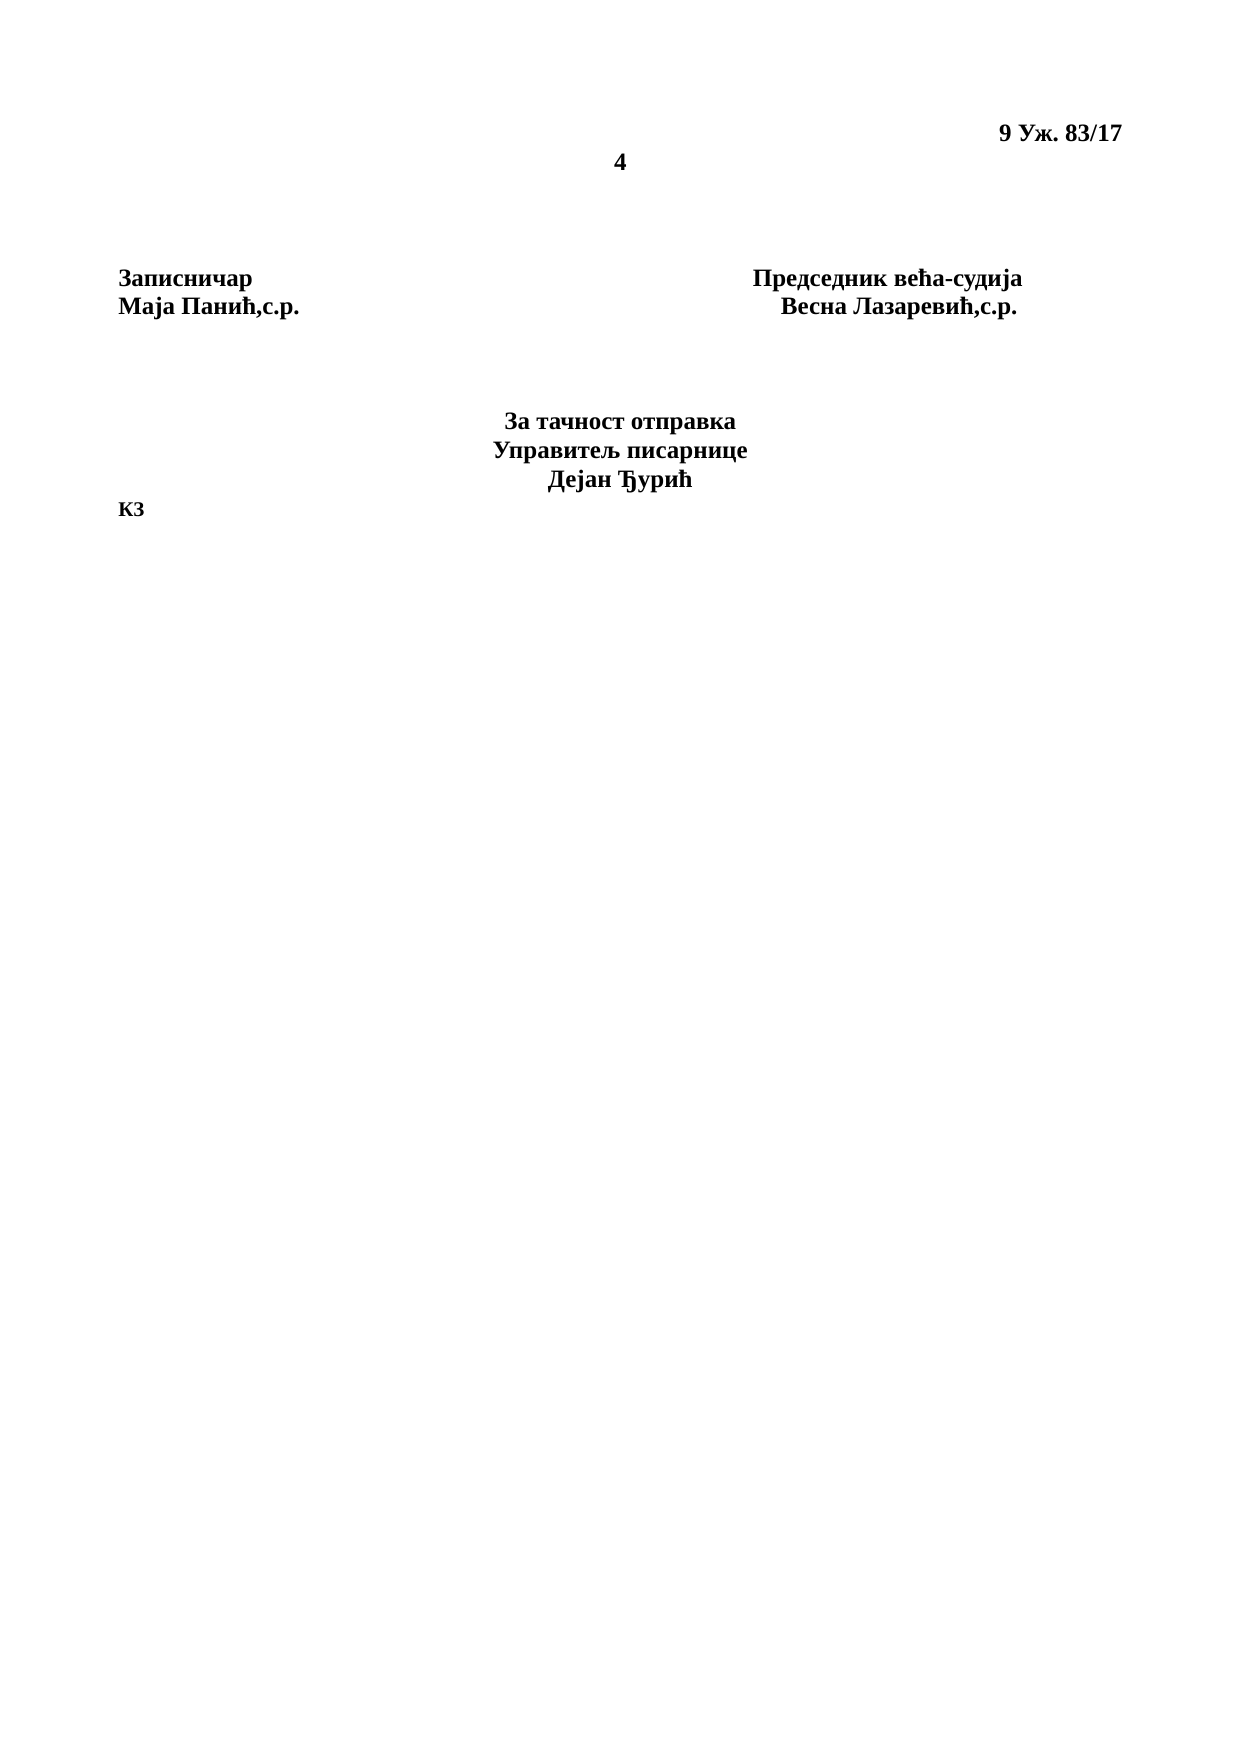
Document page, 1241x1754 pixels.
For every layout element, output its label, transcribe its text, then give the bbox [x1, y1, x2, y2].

text За тачност отправка [118, 406, 1122, 435]
text Управитељ писарнице [118, 435, 1122, 464]
text КЗ [118, 493, 1122, 521]
text Маја Панић,с.р. Весна Лазаревић,с.р. [118, 291, 1122, 320]
text Дејан Ђурић [118, 464, 1122, 493]
text Записничар Председник већа-судија [118, 263, 1122, 291]
